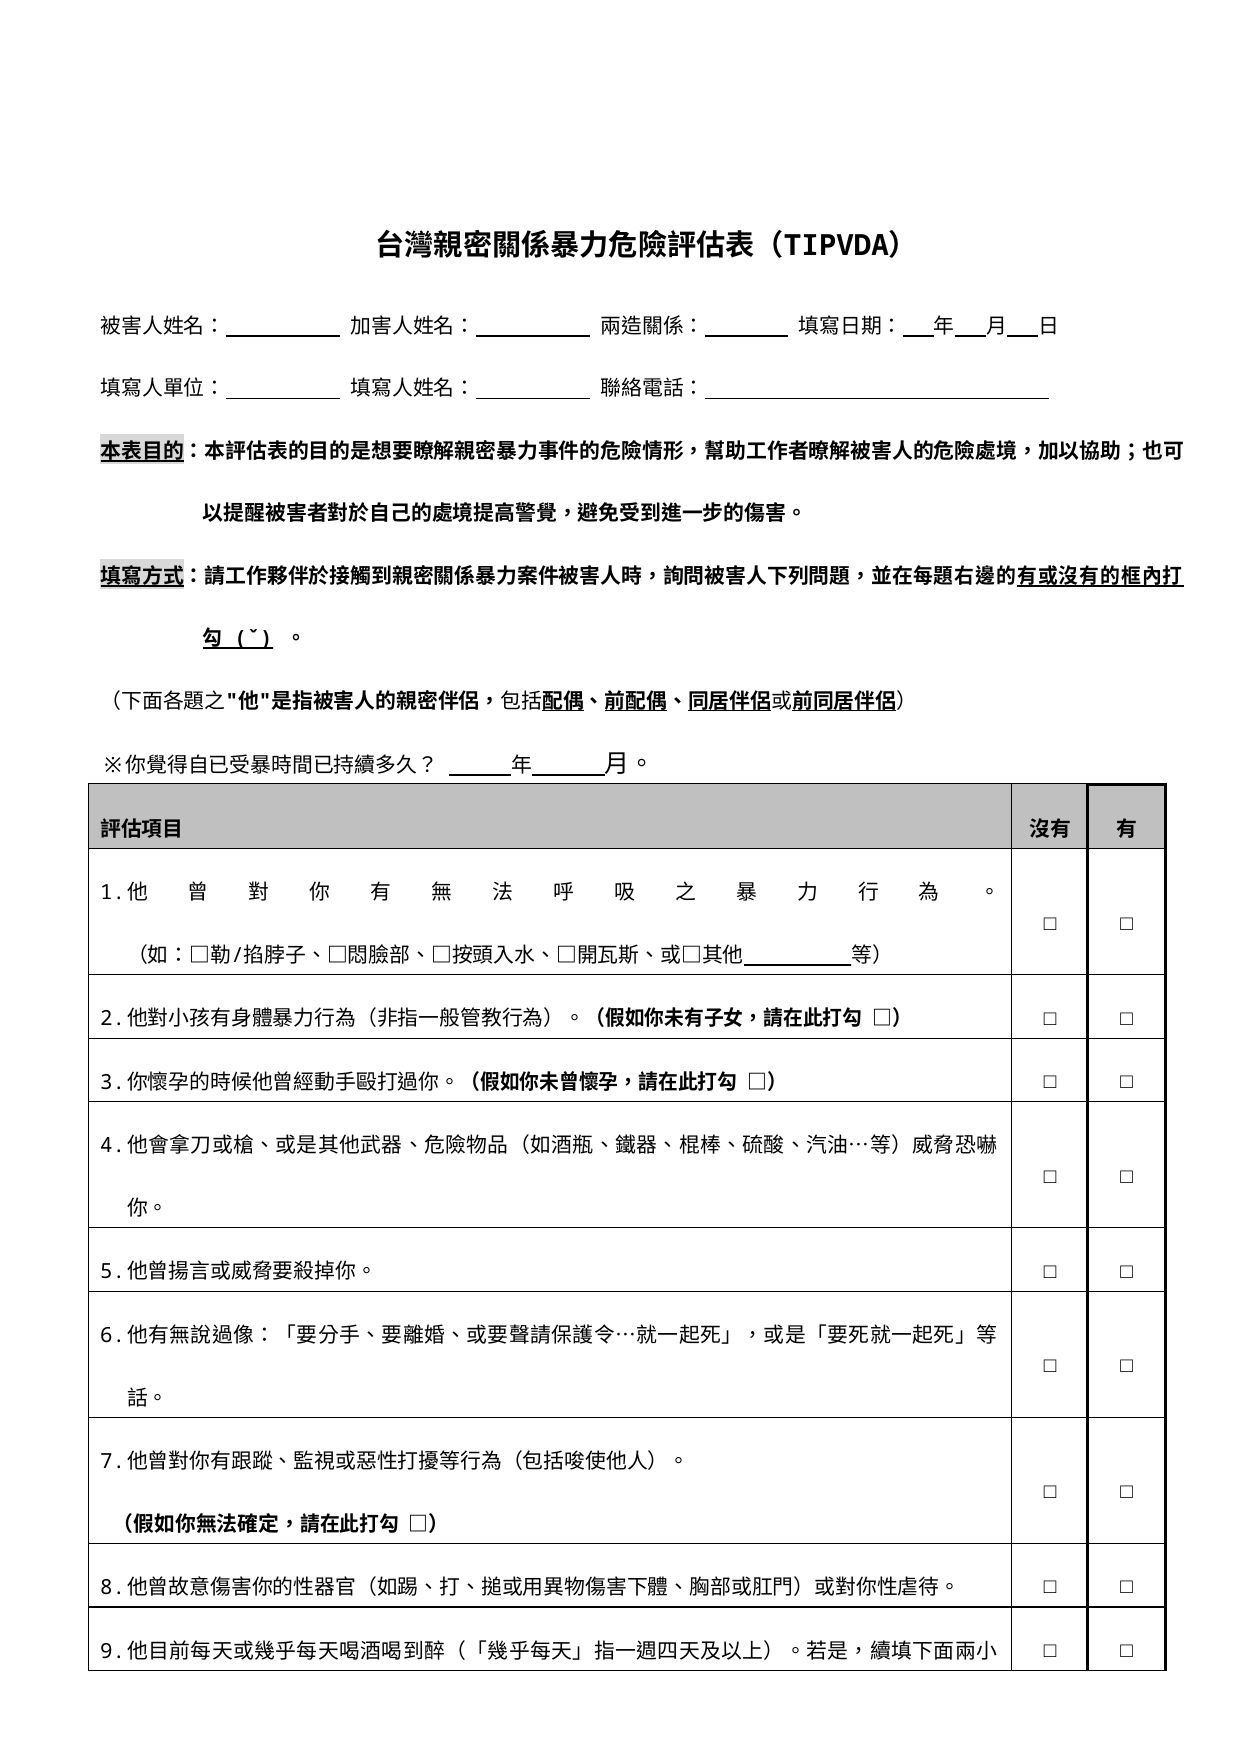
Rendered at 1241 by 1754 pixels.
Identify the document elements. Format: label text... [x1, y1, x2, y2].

table_cell 他曾對你有跟蹤、監視或惡性打擾等行為（包括唆使他人）。 （假如你無法確定，請在此打勾 □） [89, 1418, 1011, 1543]
table_cell □ [1089, 1039, 1164, 1101]
text （下面各題之"他"是指被害人的親密伴侶，包括配偶、前配偶、同居伴侶或前同居伴侶） [100, 657, 1193, 720]
table_cell □ [1089, 1102, 1164, 1227]
table_cell 他會拿刀或槍、或是其他武器、危險物品（如酒瓶、鐵器、棍棒、硫酸、汽油…等）威脅恐嚇你。 [89, 1102, 1011, 1227]
table_cell □ [1012, 849, 1086, 974]
table_cell □ [1012, 975, 1086, 1038]
table_cell 你懷孕的時候他曾經動手毆打過你。（假如你未曾懷孕，請在此打勾 □） [89, 1039, 1011, 1101]
table_cell □ [1012, 1418, 1086, 1543]
text 台灣親密關係暴力危險評估表（TIPVDA） [100, 201, 1193, 264]
table_cell 他曾故意傷害你的性器官（如踢、打、搥或用異物傷害下體、胸部或肛門）或對你性虐待。 [89, 1544, 1011, 1606]
table_cell □ [1089, 849, 1164, 974]
table_cell □ [1089, 1418, 1164, 1543]
table_cell □ [1012, 1039, 1086, 1101]
table_cell □ [1012, 1228, 1086, 1291]
text 被害人姓名： 加害人姓名： 兩造關係： 填寫日期： 年 月 日 [100, 282, 1193, 345]
table_header 沒有 [1012, 784, 1086, 848]
table_cell 他曾對你有無法呼吸之暴力行為。 （如：□勒/掐脖子、□悶臉部、□按頭入水、□開瓦斯、或□其他 等） [89, 849, 1011, 974]
table_cell 他目前每天或幾乎每天喝酒喝到醉（「幾乎每天」指一週四天及以上）。若是，續填下面兩小 [89, 1608, 1011, 1670]
table_cell □ [1089, 1292, 1164, 1417]
text 填寫方式：請工作夥伴於接觸到親密關係暴力案件被害人時，詢問被害人下列問題，並在每題右邊的有或沒有的框內打勾 (ˇ) 。 [100, 532, 1193, 657]
table_cell □ [1012, 1102, 1086, 1227]
table_header 評估項目 [89, 784, 1011, 848]
text ※你覺得自已受暴時間已持續多久？ 年 月。 [100, 720, 1193, 782]
table_cell □ [1012, 1292, 1086, 1417]
table_cell □ [1012, 1544, 1086, 1606]
table_cell □ [1089, 975, 1164, 1038]
table_cell □ [1089, 1608, 1164, 1670]
table_cell 他有無說過像：「要分手、要離婚、或要聲請保護令…就一起死」，或是「要死就一起死」等話。 [89, 1292, 1011, 1417]
table_cell 他曾揚言或威脅要殺掉你。 [89, 1228, 1011, 1291]
table_cell □ [1089, 1228, 1164, 1291]
text 填寫人單位： 填寫人姓名： 聯絡電話： [100, 345, 1193, 407]
text 本表目的：本評估表的目的是想要瞭解親密暴力事件的危險情形，幫助工作者暸解被害人的危險處境，加以協助；也可以提醒被害者對於自己的處境提高警覺，避免受到進一步的傷害。 [100, 407, 1193, 532]
table_cell □ [1012, 1608, 1086, 1670]
table_header 有 [1089, 786, 1164, 848]
table_cell 他對小孩有身體暴力行為（非指一般管教行為）。（假如你未有子女，請在此打勾 □） [89, 975, 1011, 1038]
table_cell □ [1089, 1544, 1164, 1606]
